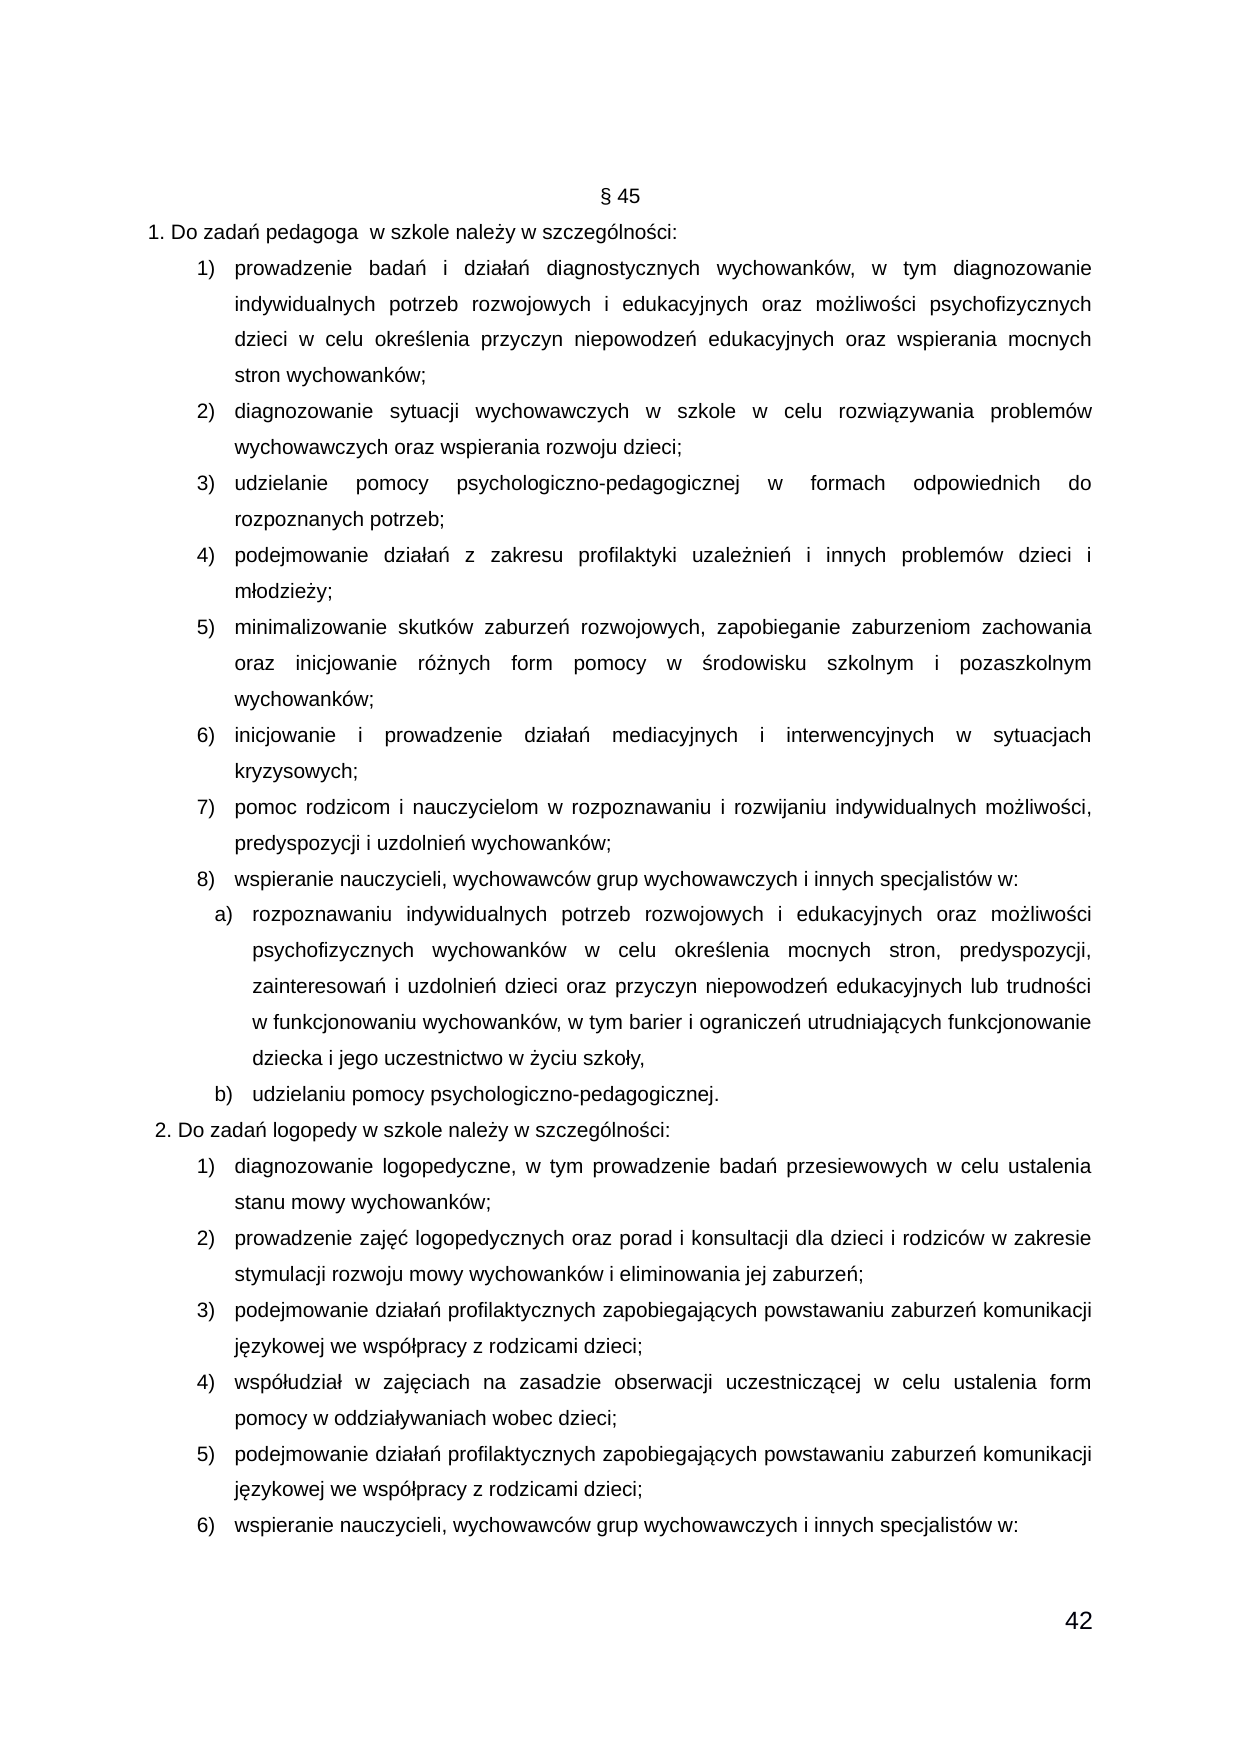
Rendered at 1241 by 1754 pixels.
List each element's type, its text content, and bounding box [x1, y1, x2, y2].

text § 45 [148, 183, 1093, 207]
list wspieranie nauczycieli, wychowawców grup wychowawczych i innych specjalistów w: [197, 1513, 1093, 1537]
list pomoc rodzicom i nauczycielom w rozpoznawaniu i rozwijaniu indywidualnych możliwości, predyspozycji i uzdolnień wychowanków; [197, 794, 1093, 854]
list 2. Do zadań logopedy w szkole należy w szczególności: [154, 1118, 1093, 1142]
list udzielanie pomocy psychologiczno-pedagogicznej w formach odpowiednich do rozpoznanych potrzeb; [197, 471, 1093, 531]
list udzielaniu pomocy psychologiczno-pedagogicznej. [214, 1082, 1093, 1106]
list diagnozowanie sytuacji wychowawczych w szkole w celu rozwiązywania problemów wychowawczych oraz wspierania rozwoju dzieci; [197, 399, 1093, 459]
list podejmowanie działań profilaktycznych zapobiegających powstawaniu zaburzeń komunikacji językowej we współpracy z rodzicami dzieci; [197, 1441, 1093, 1501]
list wspieranie nauczycieli, wychowawców grup wychowawczych i innych specjalistów w: [197, 866, 1093, 890]
list inicjowanie i prowadzenie działań mediacyjnych i interwencyjnych w sytuacjach kryzysowych; [197, 723, 1093, 782]
list rozpoznawaniu indywidualnych potrzeb rozwojowych i edukacyjnych oraz możliwości psychofizycznych wychowanków w celu określenia mocnych stron, predyspozycji, zainteresowań i uzdolnień dzieci oraz przyczyn niepowodzeń edukacyjnych lub trudności w funkcjonowaniu wychowanków, w tym barier i ograniczeń utrudniających funkcjonowanie dziecka i jego uczestnictwo w życiu szkoły, [214, 902, 1093, 1070]
list podejmowanie działań profilaktycznych zapobiegających powstawaniu zaburzeń komunikacji językowej we współpracy z rodzicami dzieci; [197, 1298, 1093, 1357]
list minimalizowanie skutków zaburzeń rozwojowych, zapobieganie zaburzeniom zachowania oraz inicjowanie różnych form pomocy w środowisku szkolnym i pozaszkolnym wychowanków; [197, 615, 1093, 711]
list prowadzenie zajęć logopedycznych oraz porad i konsultacji dla dzieci i rodziców w zakresie stymulacji rozwoju mowy wychowanków i eliminowania jej zaburzeń; [197, 1226, 1093, 1286]
list podejmowanie działań z zakresu profilaktyki uzależnień i innych problemów dzieci i młodzieży; [197, 543, 1093, 603]
list prowadzenie badań i działań diagnostycznych wychowanków, w tym diagnozowanie indywidualnych potrzeb rozwojowych i edukacyjnych oraz możliwości psychofizycznych dzieci w celu określenia przyczyn niepowodzeń edukacyjnych oraz wspierania mocnych stron wychowanków; [197, 255, 1093, 387]
list diagnozowanie logopedyczne, w tym prowadzenie badań przesiewowych w celu ustalenia stanu mowy wychowanków; [197, 1154, 1093, 1214]
list 1. Do zadań pedagoga w szkole należy w szczególności: [148, 219, 1093, 243]
list współudział w zajęciach na zasadzie obserwacji uczestniczącej w celu ustalenia form pomocy w oddziaływaniach wobec dzieci; [197, 1369, 1093, 1429]
